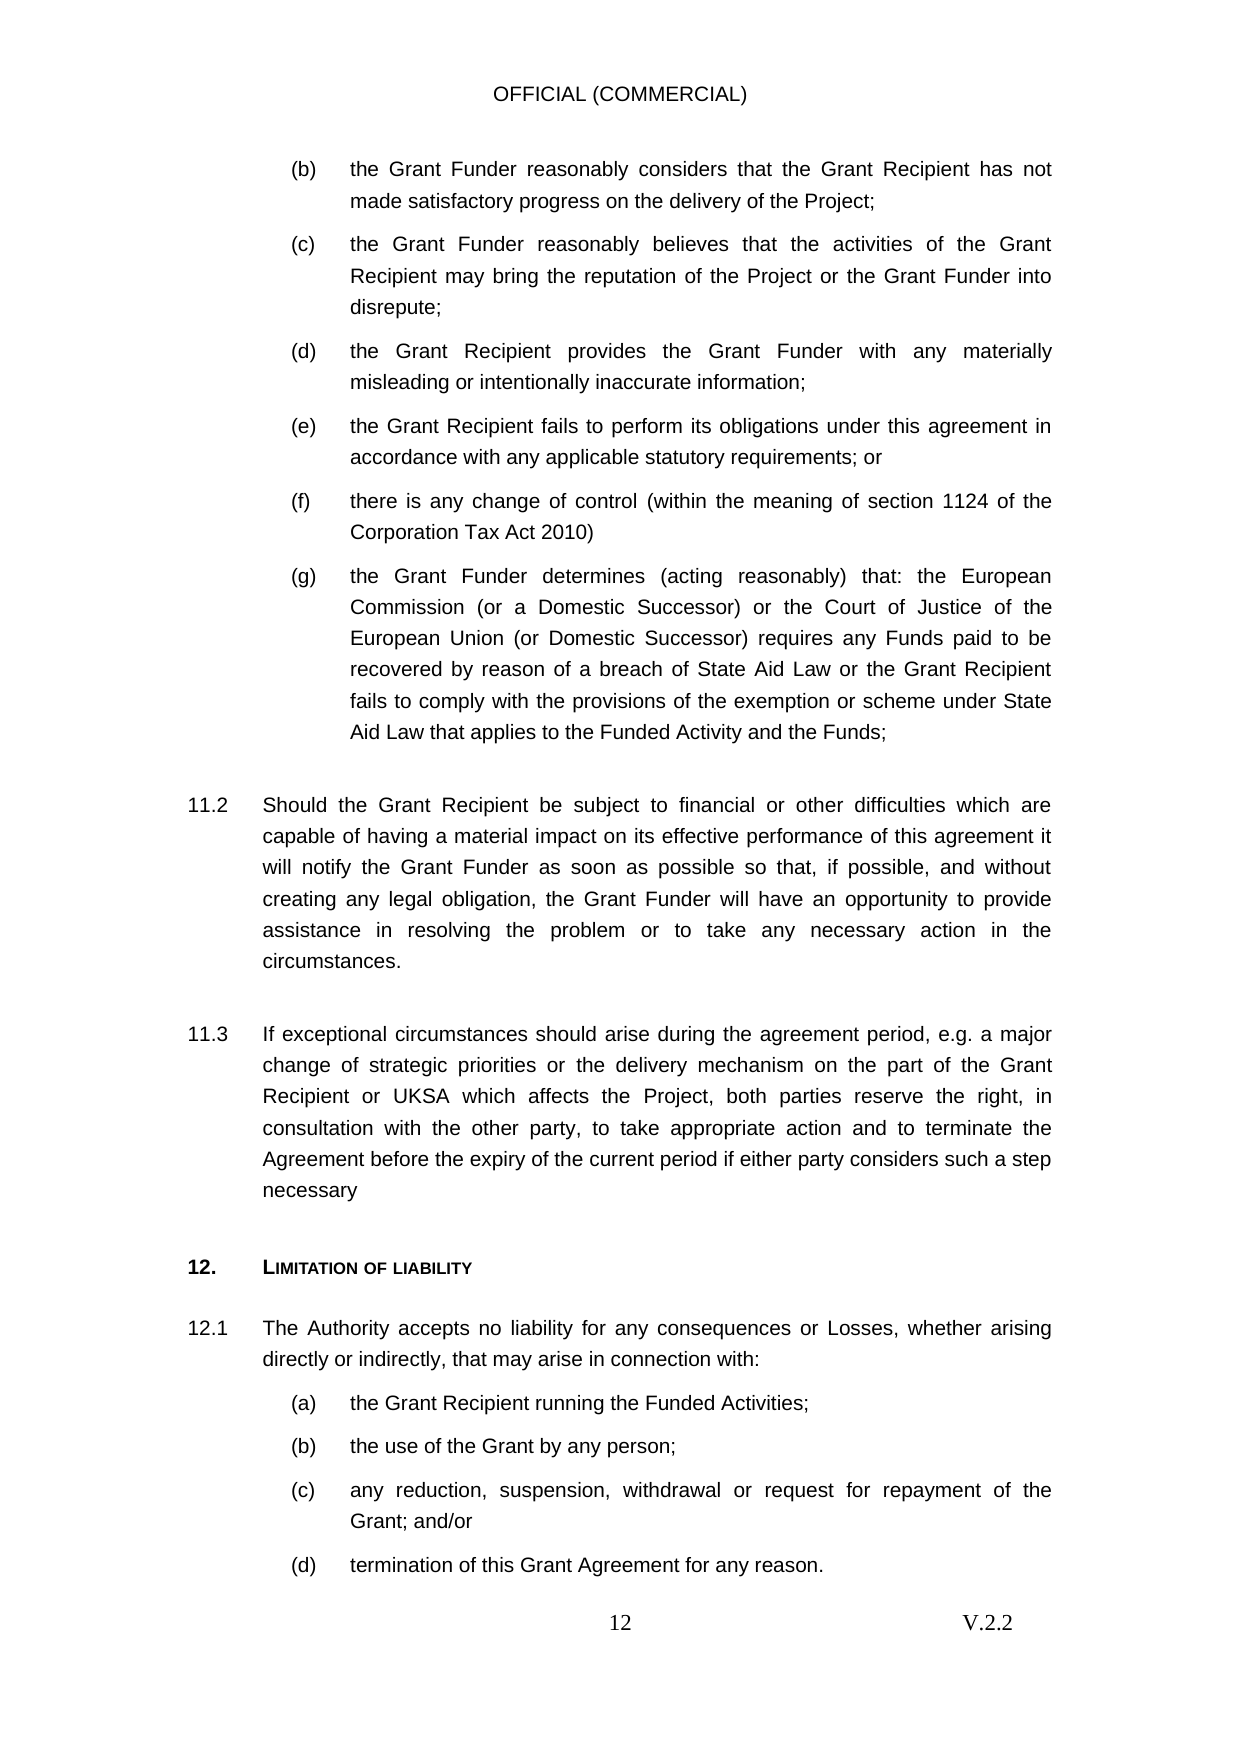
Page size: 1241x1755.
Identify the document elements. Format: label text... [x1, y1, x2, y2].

subtitle the Grant Funder determines (acting reasonably) that: the European Commission (or a Domestic Successor) or the Court of Justice of the European Union (or Domestic Successor) requires any Funds paid to be recovered by reason of a breach of State Aid Law or the Grant Recipient fails to comply with the provisions of the exemption or scheme under State Aid Law that applies to the Funded Activity and the Funds; [291, 556, 1053, 744]
subtitle Limitation of liability [187, 1248, 1053, 1279]
subtitle the Grant Recipient fails to perform its obligations under this agreement in accordance with any applicable statutory requirements; or [291, 406, 1053, 469]
subtitle Should the Grant Recipient be subject to financial or other difficulties which are capable of having a material impact on its effective performance of this agreement it will notify the Grant Funder as soon as possible so that, if possible, and without creating any legal obligation, the Grant Funder will have an opportunity to provide assistance in resolving the problem or to take any necessary action in the circumstances. [187, 785, 1053, 973]
subtitle termination of this Grant Agreement for any reason. [291, 1546, 1053, 1577]
subtitle there is any change of control (within the meaning of section 1124 of the Corporation Tax Act 2010) [291, 481, 1053, 544]
subtitle The Authority accepts no liability for any consequences or Losses, whether arising directly or indirectly, that may arise in connection with: [187, 1308, 1053, 1371]
subtitle the use of the Grant by any person; [291, 1427, 1053, 1458]
subtitle If exceptional circumstances should arise during the agreement period, e.g. a major change of strategic priorities or the delivery mechanism on the part of the Grant Recipient or UKSA which affects the Project, both parties reserve the right, in consultation with the other party, to take appropriate action and to terminate the Agreement before the expiry of the current period if either party considers such a step necessary [187, 1014, 1053, 1202]
subtitle the Grant Funder reasonably considers that the Grant Recipient has not made satisfactory progress on the delivery of the Project; [291, 150, 1053, 212]
subtitle the Grant Recipient running the Funded Activities; [291, 1383, 1053, 1414]
subtitle any reduction, suspension, withdrawal or request for repayment of the Grant; and/or [291, 1471, 1053, 1533]
subtitle the Grant Recipient provides the Grant Funder with any materially misleading or intentionally inaccurate information; [291, 331, 1053, 394]
subtitle the Grant Funder reasonably believes that the activities of the Grant Recipient may bring the reputation of the Project or the Grant Funder into disrepute; [291, 225, 1053, 319]
